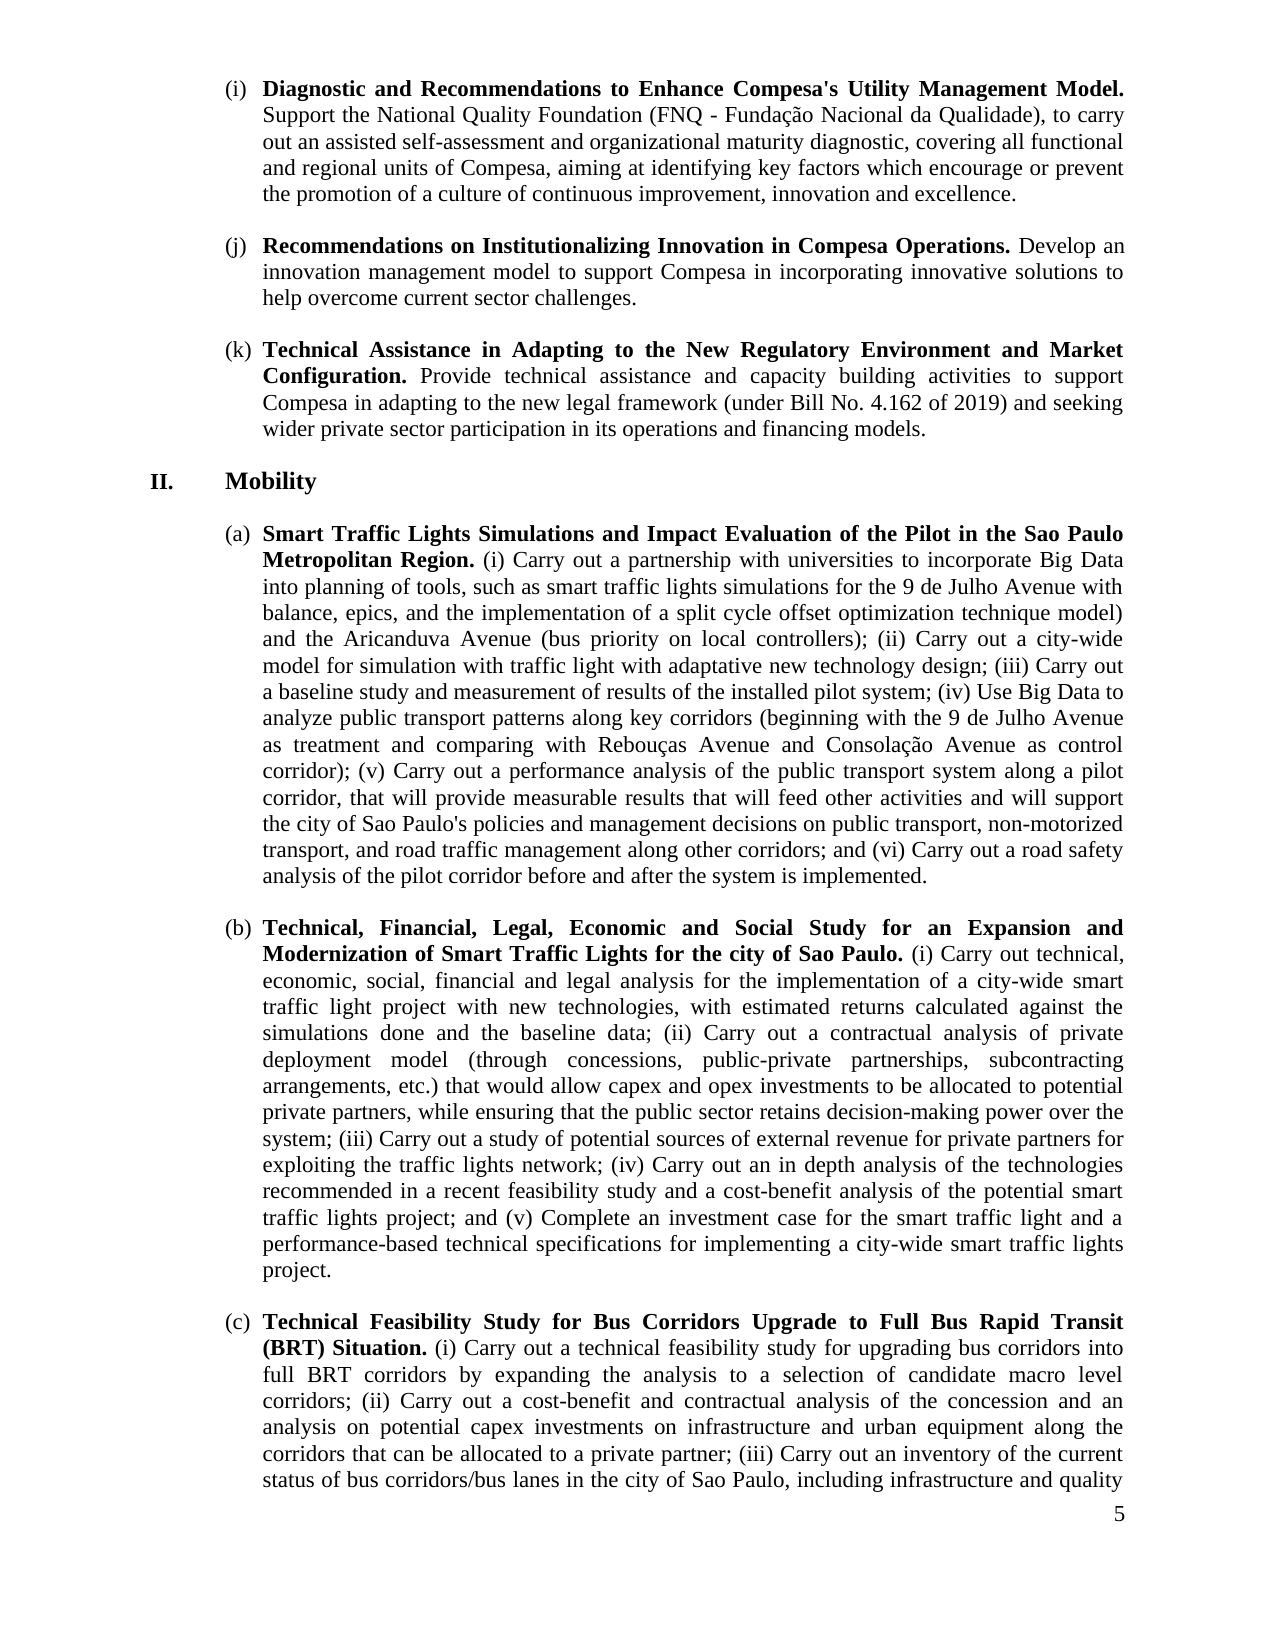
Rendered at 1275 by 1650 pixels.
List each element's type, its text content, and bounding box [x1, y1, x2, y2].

list Recommendations on Institutionalizing Innovation in Compesa Operations. Develop an innovation management model to support Compesa in incorporating innovative solutions to help overcome current sector challenges. [225, 232, 1125, 311]
list Smart Traffic Lights Simulations and Impact Evaluation of the Pilot in the Sao Paulo Metropolitan Region. (i) Carry out a partnership with universities to incorporate Big Data into planning of tools, such as smart traffic lights simulations for the 9 de Julho Avenue with balance, epics, and the implementation of a split cycle offset optimization technique model) and the Aricanduva Avenue (bus priority on local controllers); (ii) Carry out a city-wide model for simulation with traffic light with adaptative new technology design; (iii) Carry out a baseline study and measurement of results of the installed pilot system; (iv) Use Big Data to analyze public transport patterns along key corridors (beginning with the 9 de Julho Avenue as treatment and comparing with Rebouças Avenue and Consolação Avenue as control corridor); (v) Carry out a performance analysis of the public transport system along a pilot corridor, that will provide measurable results that will feed other activities and will support the city of Sao Paulo's policies and management decisions on public transport, non-motorized transport, and road traffic management along other corridors; and (vi) Carry out a road safety analysis of the pilot corridor before and after the system is implemented. [225, 520, 1125, 889]
list Technical Assistance in Adapting to the New Regulatory Environment and Market Configuration. Provide technical assistance and capacity building activities to support Compesa in adapting to the new legal framework (under Bill No. 4.162 of 2019) and seeking wider private sector participation in its operations and financing models. [225, 336, 1125, 441]
list Technical Feasibility Study for Bus Corridors Upgrade to Full Bus Rapid Transit (BRT) Situation. (i) Carry out a technical feasibility study for upgrading bus corridors into full BRT corridors by expanding the analysis to a selection of candidate macro level corridors; (ii) Carry out a cost-benefit and contractual analysis of the concession and an analysis on potential capex investments on infrastructure and urban equipment along the corridors that can be allocated to a private partner; (iii) Carry out an inventory of the current status of bus corridors/bus lanes in the city of Sao Paulo, including infrastructure and quality [225, 1308, 1125, 1492]
list Diagnostic and Recommendations to Enhance Compesa's Utility Management Model. Support the National Quality Foundation (FNQ - Fundação Nacional da Qualidade), to carry out an assisted self-assessment and organizational maturity diagnostic, covering all functional and regional units of Compesa, aiming at identifying key factors which encourage or prevent the promotion of a culture of continuous improvement, innovation and excellence. [225, 75, 1125, 207]
text II. Mobility [150, 466, 1125, 495]
list Technical, Financial, Legal, Economic and Social Study for an Expansion and Modernization of Smart Traffic Lights for the city of Sao Paulo. (i) Carry out technical, economic, social, financial and legal analysis for the implementation of a city-wide smart traffic light project with new technologies, with estimated returns calculated against the simulations done and the baseline data; (ii) Carry out a contractual analysis of private deployment model (through concessions, public-private partnerships, subcontracting arrangements, etc.) that would allow capex and opex investments to be allocated to potential private partners, while ensuring that the public sector retains decision-making power over the system; (iii) Carry out a study of potential sources of external revenue for private partners for exploiting the traffic lights network; (iv) Carry out an in depth analysis of the technologies recommended in a recent feasibility study and a cost-benefit analysis of the potential smart traffic lights project; and (v) Complete an investment case for the smart traffic light and a performance-based technical specifications for implementing a city-wide smart traffic lights project. [225, 914, 1125, 1283]
